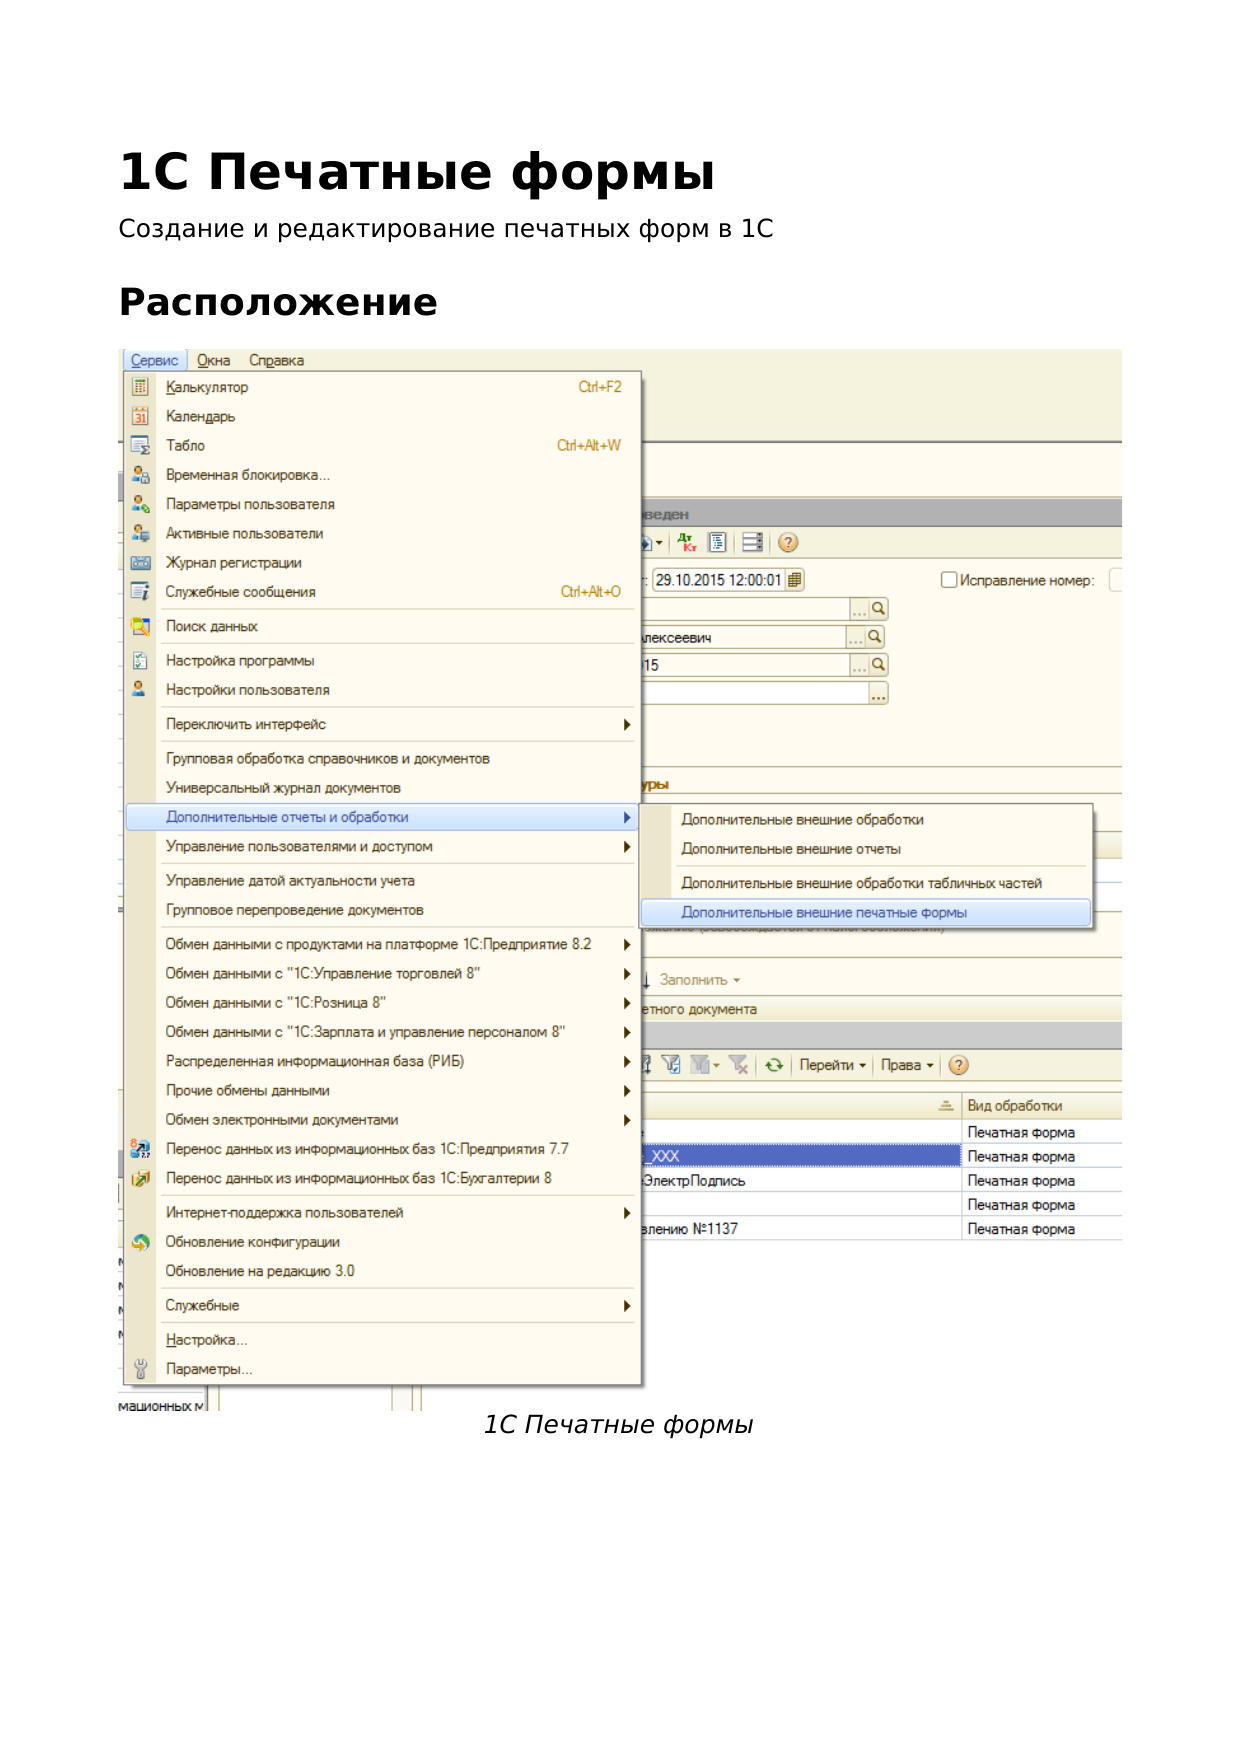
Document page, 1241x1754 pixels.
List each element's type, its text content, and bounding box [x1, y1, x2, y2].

text 1С Печатные формы [118, 1411, 1122, 1439]
subtitle 1C Печатные формы [118, 143, 1122, 201]
text Создание и редактирование печатных форм в 1С [118, 214, 1122, 243]
subtitle Расположение [118, 281, 1122, 324]
picture [118, 349, 1123, 1411]
